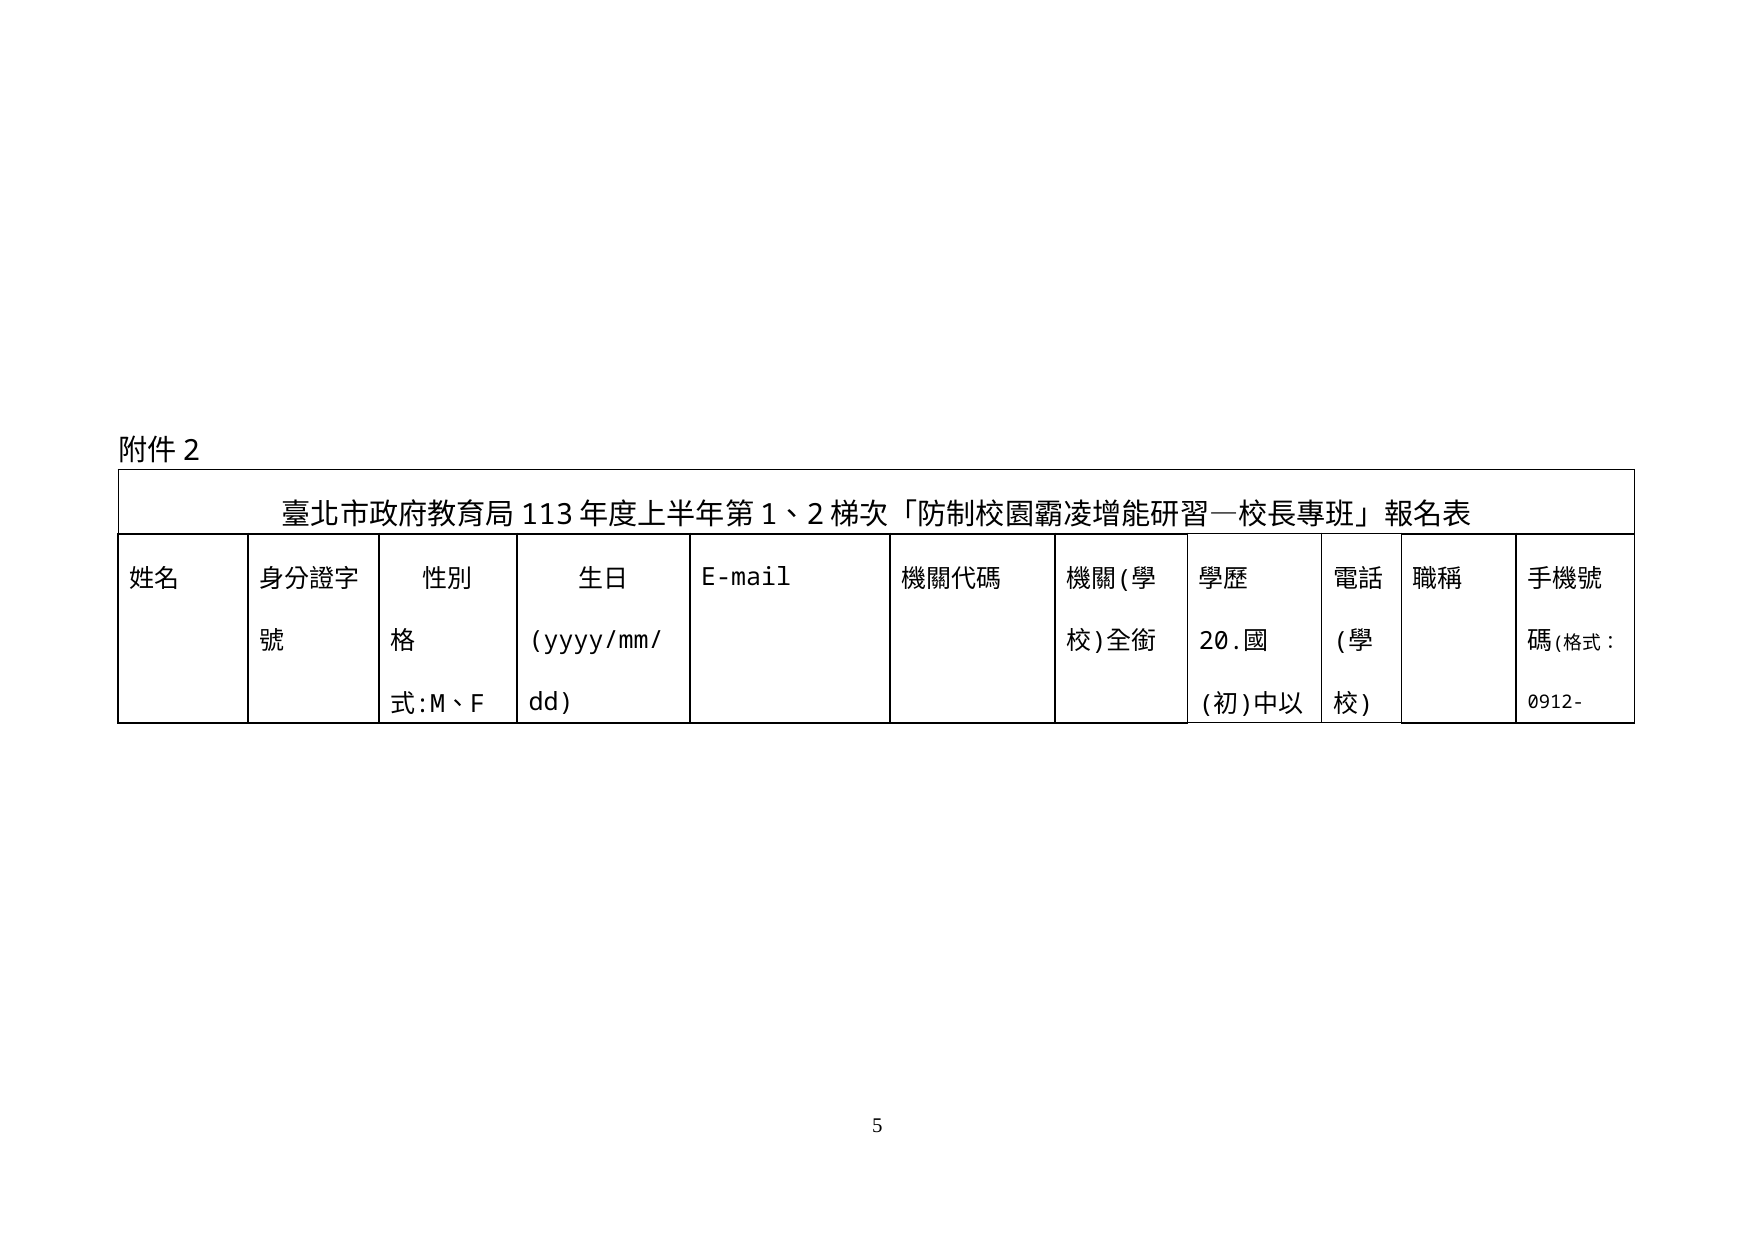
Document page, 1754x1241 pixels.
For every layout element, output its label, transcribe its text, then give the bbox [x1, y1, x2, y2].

table_cell 職稱 [1402, 535, 1515, 722]
table_cell 生日 (yyyy/mm/dd) [518, 535, 689, 722]
text 附件2 [118, 406, 1636, 469]
table_cell 手機號碼(格式：0912- [1517, 535, 1634, 722]
table_cell 機關代碼 [891, 535, 1054, 722]
table_cell 電話(學校) [1322, 534, 1401, 722]
table_cell E-mail [691, 535, 889, 722]
table_cell 機關(學校)全銜 [1056, 535, 1187, 722]
table_cell 性別 格式:M、F [380, 535, 516, 722]
table_header 臺北市政府教育局113年度上半年第1、2梯次「防制校園霸凌增能研習—校長專班」報名表 [119, 470, 1634, 532]
table_cell 姓名 [119, 535, 247, 722]
table_cell 身分證字號 [249, 535, 378, 722]
table_cell 學歷 20.國(初)中以 [1188, 534, 1321, 722]
